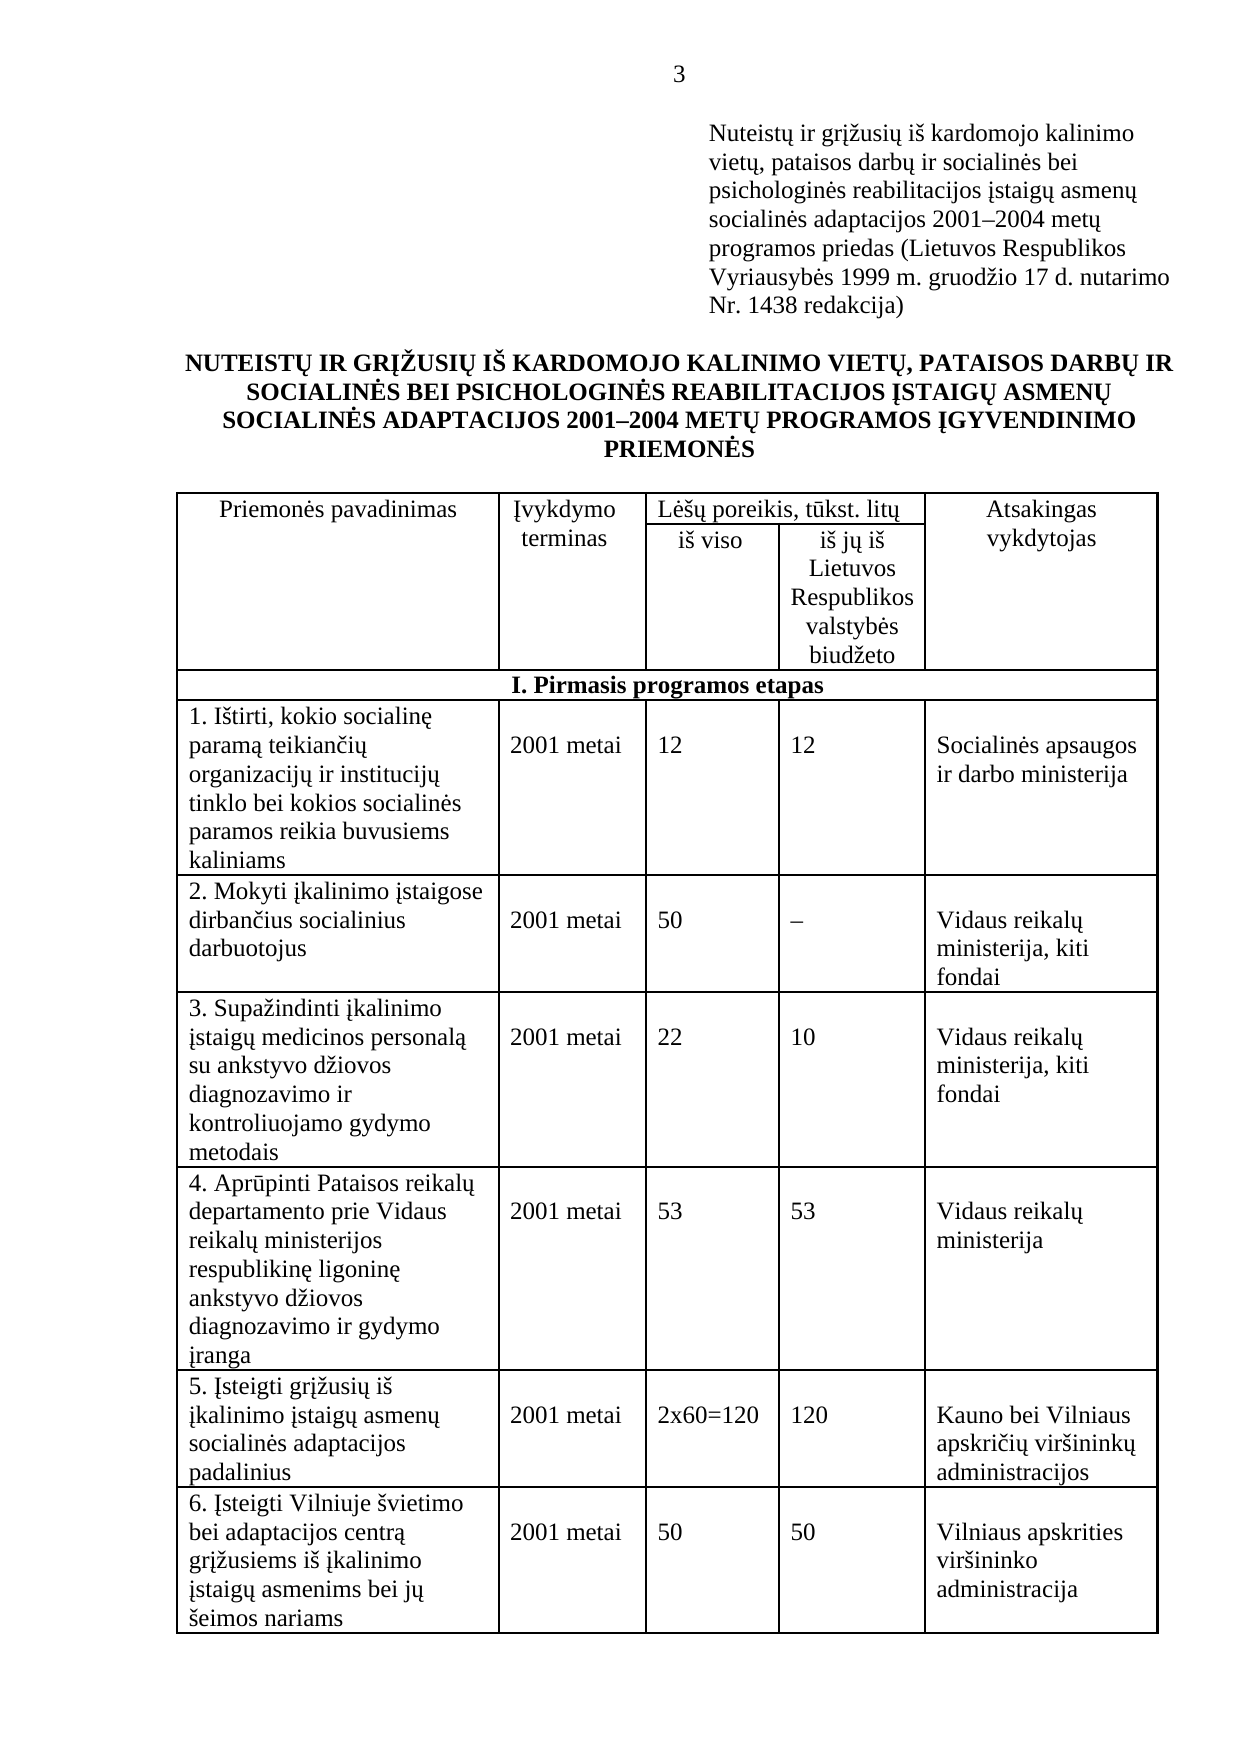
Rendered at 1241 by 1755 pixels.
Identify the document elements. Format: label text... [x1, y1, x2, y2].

table_cell 3. Supažindinti įkalinimo įstaigų medicinos personalą su ankstyvo džiovos diagnozavimo ir kontroliuojamo gydymo metodais [178, 993, 498, 1166]
table_cell 2001 metai [500, 876, 645, 991]
table_cell 2001 metai [500, 1488, 645, 1632]
table_cell 50 [647, 876, 778, 991]
table_cell Vilniaus apskrities viršininko administracija [926, 1488, 1156, 1632]
table_header Priemonės pavadinimas [178, 494, 498, 668]
table_cell 2001 metai [500, 993, 645, 1166]
table_cell 12 [647, 701, 778, 874]
table_cell 120 [780, 1371, 924, 1486]
table_cell 2. Mokyti įkalinimo įstaigose dirbančius socialinius darbuotojus [178, 876, 498, 991]
table_cell 53 [780, 1168, 924, 1369]
table_cell Vidaus reikalų ministerija, kiti fondai [926, 993, 1156, 1166]
table_cell 10 [780, 993, 924, 1166]
table_cell 12 [780, 701, 924, 874]
text NUTEISTŲ IR GRĮŽUSIŲ IŠ KARDOMOJO KALINIMO VIETŲ, PATAISOS DARBŲ IR SOCIALINĖS BEI PSICHOLOGINĖS REABILITACIJOS ĮSTAIGŲ ASMENŲ SOCIALINĖS ADAPTACIJOS 2001–2004 METŲ PROGRAMOS ĮGYVENDINIMO PRIEMONĖS [177, 348, 1181, 463]
table_cell 50 [780, 1488, 924, 1632]
table_cell 2001 metai [500, 701, 645, 874]
table_cell 50 [647, 1488, 778, 1632]
table_cell 5. Įsteigti grįžusių iš įkalinimo įstaigų asmenų socialinės adaptacijos padalinius [178, 1371, 498, 1486]
table_cell – [780, 876, 924, 991]
table_cell iš jų iš Lietuvos Respublikos valstybės biudžeto [780, 525, 924, 668]
table_cell 4. Aprūpinti Pataisos reikalų departamento prie Vidaus reikalų ministerijos respublikinę ligoninę ankstyvo džiovos diagnozavimo ir gydymo įranga [178, 1168, 498, 1369]
table_header Lėšų poreikis, tūkst. litų [647, 494, 924, 523]
text Nuteistų ir grįžusių iš kardomojo kalinimo vietų, pataisos darbų ir socialinės bei psichologinės reabilitacijos įstaigų asmenų socialinės adaptacijos 2001–2004 metų programos priedas (Lietuvos Respublikos Vyriausybės 1999 m. gruodžio 17 d. nutarimo Nr. 1438 redakcija) [709, 118, 1181, 319]
table_header Įvykdymo terminas [500, 494, 645, 668]
table_cell 2001 metai [500, 1168, 645, 1369]
table_cell I. Pirmasis programos etapas [178, 671, 1156, 699]
table_cell Kauno bei Vilniaus apskričių viršininkų administracijos [926, 1371, 1156, 1486]
table_cell 53 [647, 1168, 778, 1369]
table_cell 1. Ištirti, kokio socialinę paramą teikiančių organizacijų ir institucijų tinklo bei kokios socialinės paramos reikia buvusiems kaliniams [178, 701, 498, 874]
table_cell 22 [647, 993, 778, 1166]
table_cell Vidaus reikalų ministerija, kiti fondai [926, 876, 1156, 991]
table_header Atsakingas vykdytojas [926, 494, 1156, 668]
table_cell Vidaus reikalų ministerija [926, 1168, 1156, 1369]
table_cell iš viso [647, 525, 778, 668]
table_cell 2001 metai [500, 1371, 645, 1486]
table_cell 2x60=120 [647, 1371, 778, 1486]
table_cell Socialinės apsaugos ir darbo ministerija [926, 701, 1156, 874]
table_cell 6. Įsteigti Vilniuje švietimo bei adaptacijos centrą grįžusiems iš įkalinimo įstaigų asmenims bei jų šeimos nariams [178, 1488, 498, 1632]
